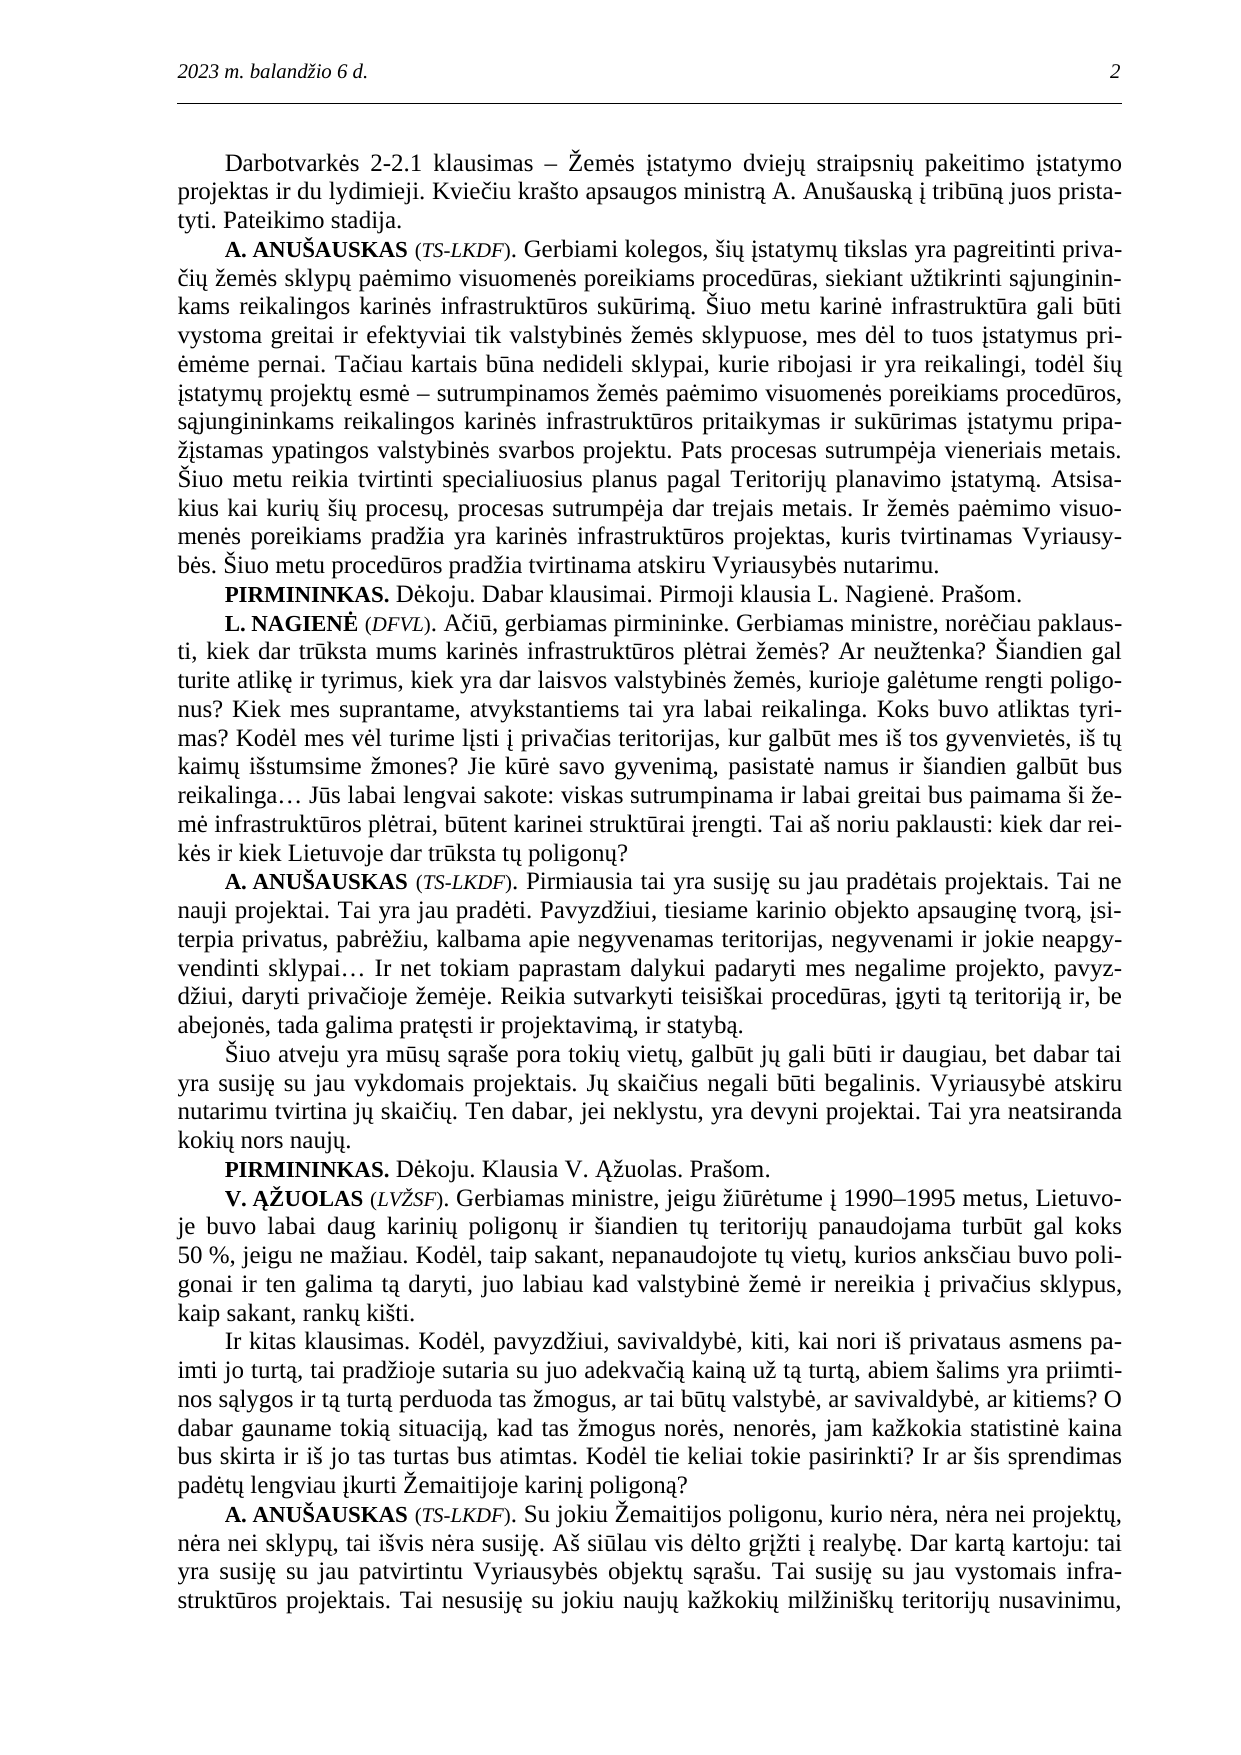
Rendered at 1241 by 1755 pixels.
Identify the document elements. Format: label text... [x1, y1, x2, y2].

text V. ĄŽUOLAS (LVŽSF). Ger­bia­mas mi­nist­re, jei­gu žiū­rė­tu­me į 1990–1995 me­tus, Lie­tu­vo­je bu­vo la­bai daug ka­ri­nių po­li­go­nų ir šian­dien tų te­ri­to­ri­jų pa­nau­do­ja­ma tur­būt gal koks 50 %, jei­gu ne ma­žiau. Ko­dėl, taip sa­kant, ne­pa­nau­do­jo­te tų vie­tų, ku­rios anks­čiau bu­vo po­li­go­nai ir ten ga­li­ma tą da­ry­ti, juo la­biau kad vals­ty­bi­nė že­mė ir ne­rei­kia į pri­va­čius skly­pus, kaip sa­kant, ran­kų kiš­ti. [177, 1183, 1122, 1326]
text A. ANUŠAUSKAS (TS-LKDF). Pir­miau­sia tai yra su­si­ję su jau pra­dė­tais pro­jek­tais. Tai ne nau­ji pro­jek­tai. Tai yra jau pra­dė­ti. Pa­vyz­džiui, tie­sia­me ka­ri­nio ob­jek­to ap­sau­gi­nę tvo­rą, įsi­ter­pia pri­va­tus, pa­brė­žiu, kal­ba­ma apie ne­gy­ve­na­mas te­ri­to­ri­jas, ne­gy­ve­na­mi ir jo­kie ne­ap­gy­ven­din­ti skly­pai… Ir net to­kiam pa­pras­tam da­ly­kui pa­da­ry­ti mes ne­ga­li­me pro­jek­to, pa­vyz­džiui, da­ry­ti pri­va­čio­je že­mė­je. Rei­kia su­tvar­ky­ti tei­siš­kai pro­ce­dū­ras, įgy­ti tą te­ri­to­ri­ją ir, be abe­jo­nės, ta­da ga­li­ma pra­tęs­ti ir pro­jek­ta­vi­mą, ir sta­ty­bą. [177, 866, 1122, 1039]
text L. NAGIENĖ (DFVL). Ačiū, ger­bia­mas pir­mi­nin­ke. Ger­bia­mas mi­nist­re, no­rė­čiau pa­klaus­ti, kiek dar trūks­ta mums ka­ri­nės in­fra­struk­tū­ros plėt­rai že­mės? Ar ne­už­ten­ka? Šian­dien gal tu­ri­te at­li­kę ir ty­ri­mus, kiek yra dar lais­vos vals­ty­bi­nės že­mės, ku­rio­je ga­lė­tu­me reng­ti po­li­go­nus? Kiek mes su­pran­ta­me, at­vyks­tan­tiems tai yra la­bai rei­ka­lin­ga. Koks bu­vo at­lik­tas ty­ri­mas? Ko­dėl mes vėl tu­ri­me lįs­ti į pri­va­čias te­ri­to­ri­jas, kur gal­būt mes iš tos gy­ven­vie­tės, iš tų kai­mų iš­stum­si­me žmo­nes? Jie kū­rė sa­vo gy­ve­ni­mą, pa­si­sta­tė na­mus ir šian­dien gal­būt bus rei­ka­lin­ga… Jūs la­bai leng­vai sa­ko­te: vis­kas su­trum­pi­na­ma ir la­bai grei­tai bus pa­ima­ma ši že­mė in­fra­struk­tū­ros plėt­rai, bū­tent ka­ri­nei struk­tū­rai įreng­ti. Tai aš no­riu pa­klaus­ti: kiek dar rei­kės ir kiek Lie­tu­vo­je dar trūks­ta tų po­li­go­nų? [177, 608, 1122, 866]
text Ir ki­tas klau­si­mas. Ko­dėl, pa­vyz­džiui, sa­vi­val­dy­bė, ki­ti, kai no­ri iš pri­va­taus as­mens pa­im­ti jo tur­tą, tai pra­džio­je su­ta­ria su juo adek­va­čią kai­ną už tą tur­tą, abiem ša­lims yra pri­im­ti­nos są­ly­gos ir tą tur­tą per­duo­da tas žmo­gus, ar tai bū­tų vals­ty­bė, ar sa­vi­val­dy­bė, ar ki­tiems? O da­bar gau­na­me to­kią si­tu­a­ci­ją, kad tas žmo­gus no­rės, ne­no­rės, jam kaž­ko­kia sta­tis­ti­nė kai­na bus skir­ta ir iš jo tas tur­tas bus at­im­tas. Ko­dėl tie ke­liai to­kie pa­si­rink­ti? Ir ar šis spren­di­mas pa­dė­tų leng­viau įkur­ti Že­mai­ti­jo­je ka­ri­nį po­li­go­ną? [177, 1326, 1122, 1499]
text A. ANUŠAUSKAS (TS-LKDF). Su jo­kiu Že­mai­ti­jos po­li­go­nu, ku­rio nė­ra, nė­ra nei pro­jek­tų, nė­ra nei skly­pų, tai iš­vis nė­ra su­si­ję. Aš siū­lau vis dėl­to grįž­ti į re­a­ly­bę. Dar kar­tą kar­to­ju: tai yra su­si­ję su jau pa­tvir­tin­tu Vy­riau­sy­bės ob­jek­tų są­ra­šu. Tai su­si­ję su jau vys­to­mais in­fra­struk­tū­ros pro­jek­tais. Tai ne­su­si­ję su jo­kiu nau­jų kaž­ko­kių mil­ži­niš­kų te­ri­to­ri­jų nu­sa­vi­ni­mu, [177, 1499, 1122, 1614]
text Šiuo at­ve­ju yra mū­sų są­ra­še po­ra to­kių vie­tų, gal­būt jų ga­li bū­ti ir dau­giau, bet da­bar tai yra su­si­ję su jau vyk­do­mais pro­jek­tais. Jų skai­čius ne­ga­li bū­ti be­ga­li­nis. Vy­riau­sy­bė at­ski­ru nu­ta­ri­mu tvir­ti­na jų skai­čių. Ten da­bar, jei ne­klys­tu, yra de­vy­ni pro­jek­tai. Tai yra ne­at­si­ran­da ko­kių nors nau­jų. [177, 1039, 1122, 1154]
text Dar­bo­tvarkės 2-2.1 klau­si­mas – Že­mės įsta­ty­mo dvie­jų straips­nių pa­kei­ti­mo įsta­ty­mo pro­jek­tas ir du ly­di­mie­ji. Kvie­čiu kraš­to ap­sau­gos mi­nist­rą A. Anu­šaus­ką į tri­bū­ną juos pri­sta­ty­ti. Pa­tei­ki­mo sta­di­ja. [177, 148, 1122, 234]
text A. ANUŠAUSKAS (TS-LKDF). Ger­bia­mi ko­le­gos, šių įsta­ty­mų tiks­las yra pa­grei­tin­ti pri­va­čių že­mės skly­pų pa­ė­mi­mo vi­suo­me­nės po­rei­kiams pro­ce­dū­ras, sie­kiant už­tik­rin­ti są­jun­gi­nin­kams rei­ka­lin­gos ka­ri­nės in­fra­struk­tū­ros su­kū­ri­mą. Šiuo me­tu ka­ri­nė in­fra­struk­tū­ra ga­li bū­ti vys­to­ma grei­tai ir efek­ty­viai tik vals­ty­bi­nės že­mės skly­puo­se, mes dėl to tuos įsta­ty­mus pri­ėmė­me per­nai. Ta­čiau kar­tais bū­na ne­di­de­li skly­pai, ku­rie ri­bo­ja­si ir yra rei­ka­lin­gi, to­dėl šių įsta­ty­mų pro­jek­tų es­mė – su­trum­pi­na­mos že­mės pa­ė­mi­mo vi­suo­me­nės po­rei­kiams pro­ce­dū­ros, są­jun­gi­nin­kams rei­ka­lin­gos ka­ri­nės in­fra­struk­tū­ros pri­tai­ky­mas ir su­kū­ri­mas įsta­ty­mu pri­pa­žįs­ta­mas ypa­tin­gos vals­ty­bi­nės svar­bos pro­jek­tu. Pats pro­ce­sas su­trum­pė­ja vie­ne­riais me­tais. Šiuo me­tu rei­kia tvir­tin­ti spe­cia­liuo­sius pla­nus pa­gal Te­ri­to­ri­jų pla­na­vi­mo įsta­ty­mą. At­si­sa­kius kai ku­rių šių pro­ce­sų, pro­ce­sas su­trum­pė­ja dar tre­jais me­tais. Ir že­mės pa­ė­mi­mo vi­suo­me­nės po­rei­kiams pra­džia yra ka­ri­nės in­fra­struk­tū­ros pro­jek­tas, ku­ris tvir­ti­na­mas Vy­riau­sy­bės. Šiuo me­tu pro­ce­dū­ros pra­džia tvir­ti­na­ma at­ski­ru Vy­riau­sy­bės nu­ta­ri­mu. [177, 234, 1122, 579]
text PIRMININKAS. Dė­ko­ju. Da­bar klau­si­mai. Pir­mo­ji klau­sia L. Na­gie­nė. Pra­šom. [177, 579, 1122, 608]
text PIRMININKAS. Dė­ko­ju. Klau­sia V. Ąžuo­las. Pra­šom. [177, 1154, 1122, 1183]
